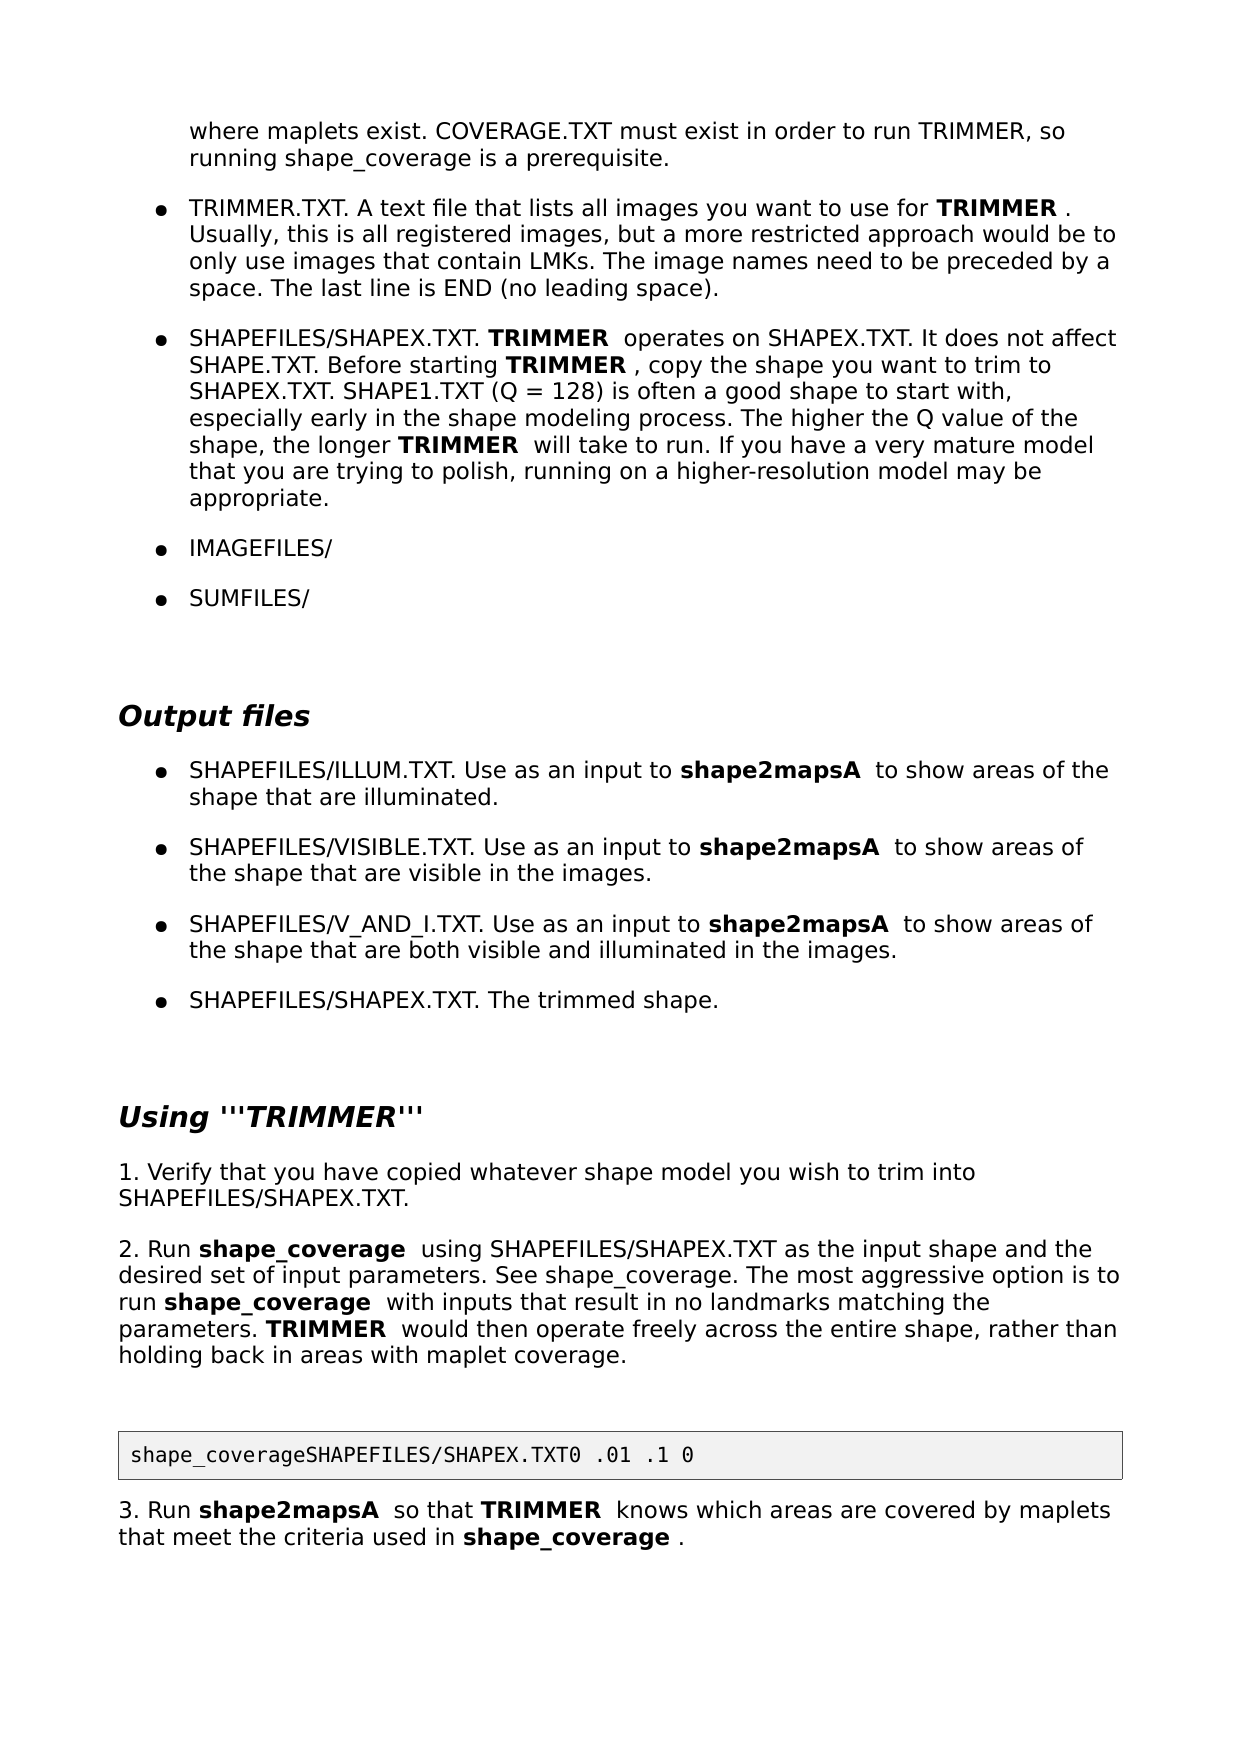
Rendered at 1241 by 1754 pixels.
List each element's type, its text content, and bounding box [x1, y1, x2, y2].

list IMAGEFILES/ [153, 535, 1122, 562]
list SHAPEFILES/V_AND_I.TXT. Use as an input to shape2mapsA to show areas of the shape that are both visible and illuminated in the images. [153, 911, 1122, 964]
text 3. Run shape2mapsA so that TRIMMER knows which areas are covered by maplets that meet the criteria used in shape_coverage . [118, 1497, 1122, 1550]
list SHAPEFILES/VISIBLE.TXT. Use as an input to shape2mapsA to show areas of the shape that are visible in the images. [153, 834, 1122, 887]
list SHAPEFILES/SHAPEX.TXT. TRIMMER operates on SHAPEX.TXT. It does not affect SHAPE.TXT. Before starting TRIMMER , copy the shape you want to trim to SHAPEX.TXT. SHAPE1.TXT (Q = 128) is often a good shape to start with, especially early in the shape modeling process. The higher the Q value of the shape, the longer TRIMMER will take to run. If you have a very mature model that you are trying to polish, running on a higher-resolution model may be appropriate. [153, 325, 1122, 512]
list TRIMMER.TXT. A text file that lists all images you want to use for TRIMMER . Usually, this is all registered images, but a more restricted approach would be to only use images that contain LMKs. The image names need to be preceded by a space. The last line is END (no leading space). [153, 195, 1122, 302]
text 2. Run shape_coverage using SHAPEFILES/SHAPEX.TXT as the input shape and the desired set of input parameters. See shape_coverage. The most aggressive option is to run shape_coverage with inputs that result in no landmarks matching the parameters. TRIMMER would then operate freely across the entire shape, rather than holding back in areas with maplet coverage. [118, 1236, 1122, 1369]
subtitle Using '''TRIMMER''' [118, 1101, 1122, 1135]
text shape_coverageSHAPEFILES/SHAPEX.TXT0 .01 .1 0 [119, 1432, 1122, 1479]
list SUMFILES/ [153, 586, 1122, 612]
list SHAPEFILES/ILLUM.TXT. Use as an input to shape2mapsA to show areas of the shape that are illuminated. [153, 757, 1122, 810]
text 1. Verify that you have copied whatever shape model you wish to trim into SHAPEFILES/SHAPEX.TXT. [118, 1159, 1122, 1212]
subtitle Output files [118, 699, 1122, 733]
list where maplets exist. COVERAGE.TXT must exist in order to run TRIMMER, so running shape_coverage is a prerequisite. [153, 118, 1122, 171]
list SHAPEFILES/SHAPEX.TXT. The trimmed shape. [153, 988, 1122, 1014]
